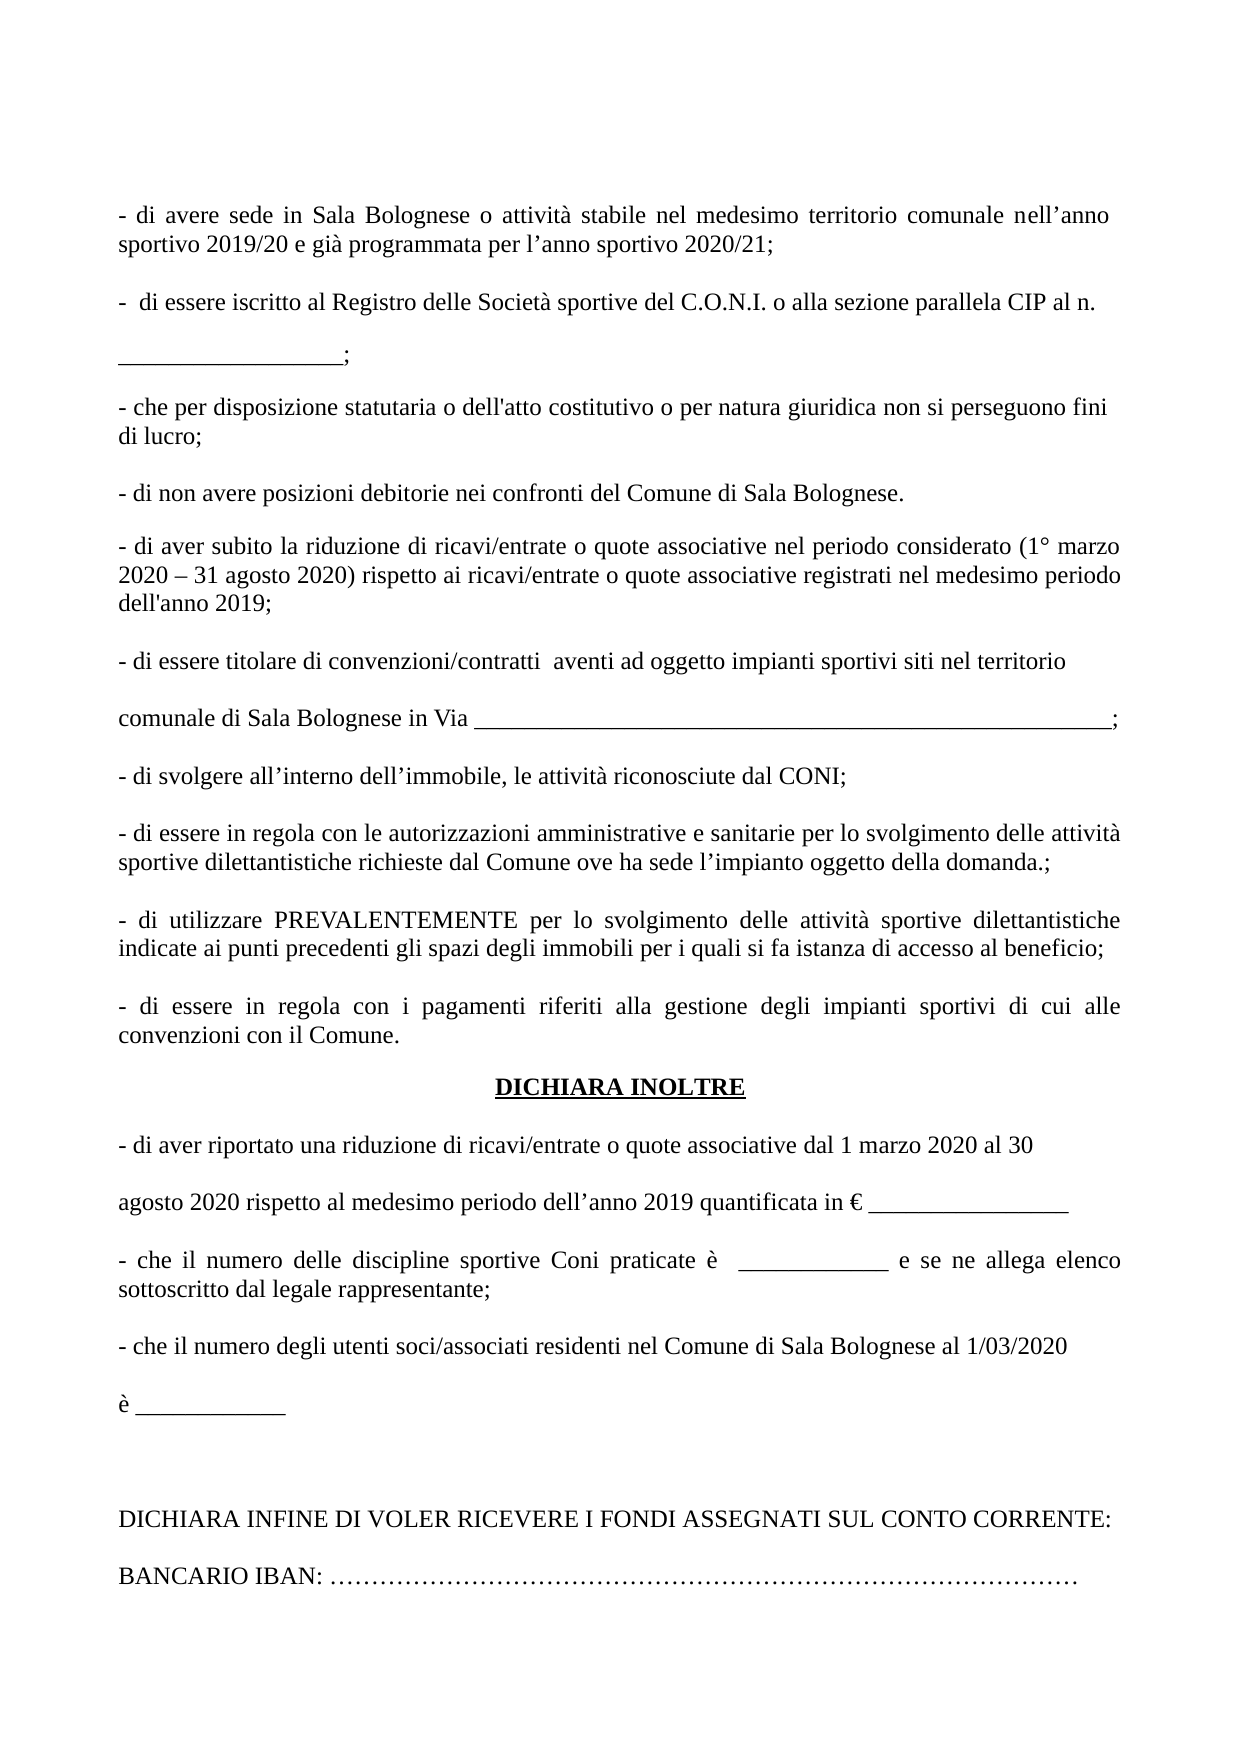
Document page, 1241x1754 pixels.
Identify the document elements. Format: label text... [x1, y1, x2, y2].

text - di avere sede in Sala Bolognese o attività stabile nel medesimo territorio comunale nell’anno sportivo 2019/20 e già programmata per l’anno sportivo 2020/21; [118, 200, 1109, 258]
text __________________; [118, 339, 1122, 368]
text BANCARIO IBAN: ……………………………………………………………………………… [118, 1561, 1122, 1590]
text - di essere in regola con le autorizzazioni amministrative e sanitarie per lo svolgimento delle attività sportive dilettantistiche richieste dal Comune ove ha sede l’impianto oggetto della domanda.; [118, 818, 1122, 876]
text DICHIARA INOLTRE [118, 1072, 1122, 1101]
text - di non avere posizioni debitorie nei confronti del Comune di Sala Bolognese. [118, 478, 1122, 507]
text DICHIARA INFINE DI VOLER RICEVERE I FONDI ASSEGNATI SUL CONTO CORRENTE: [118, 1504, 1122, 1532]
text - che per disposizione statutaria o dell'atto costitutivo o per natura giuridica non si perseguono fini di lucro; [118, 392, 1109, 449]
text è ____________ [118, 1389, 1122, 1417]
text - che il numero degli utenti soci/associati residenti nel Comune di Sala Bolognese al 1/03/2020 [118, 1331, 1122, 1360]
text - di aver riportato una riduzione di ricavi/entrate o quote associative dal 1 marzo 2020 al 30 [118, 1130, 1122, 1159]
text agosto 2020 rispetto al medesimo periodo dell’anno 2019 quantificata in € ________________ [118, 1187, 1122, 1216]
text - di utilizzare PREVALENTEMENTE per lo svolgimento delle attività sportive dilettantistiche indicate ai punti precedenti gli spazi degli immobili per i quali si fa istanza di accesso al beneficio; [118, 905, 1122, 962]
text - di essere titolare di convenzioni/contratti aventi ad oggetto impianti sportivi siti nel territorio [118, 646, 1122, 675]
text - di svolgere all’interno dell’immobile, le attività riconosciute dal CONI; [118, 761, 1122, 790]
text - che il numero delle discipline sportive Coni praticate è ____________ e se ne allega elenco sottoscritto dal legale rappresentante; [118, 1245, 1122, 1302]
text - di essere iscritto al Registro delle Società sportive del C.O.N.I. o alla sezione parallela CIP al n. [118, 287, 1122, 315]
text - di aver subito la riduzione di ricavi/entrate o quote associative nel periodo considerato (1° marzo 2020 – 31 agosto 2020) rispetto ai ricavi/entrate o quote associative registrati nel medesimo periodo dell'anno 2019; [118, 531, 1122, 617]
text comunale di Sala Bolognese in Via ___________________________________________________; [118, 703, 1122, 732]
text - di essere in regola con i pagamenti riferiti alla gestione degli impianti sportivi di cui alle convenzioni con il Comune. [118, 991, 1122, 1048]
